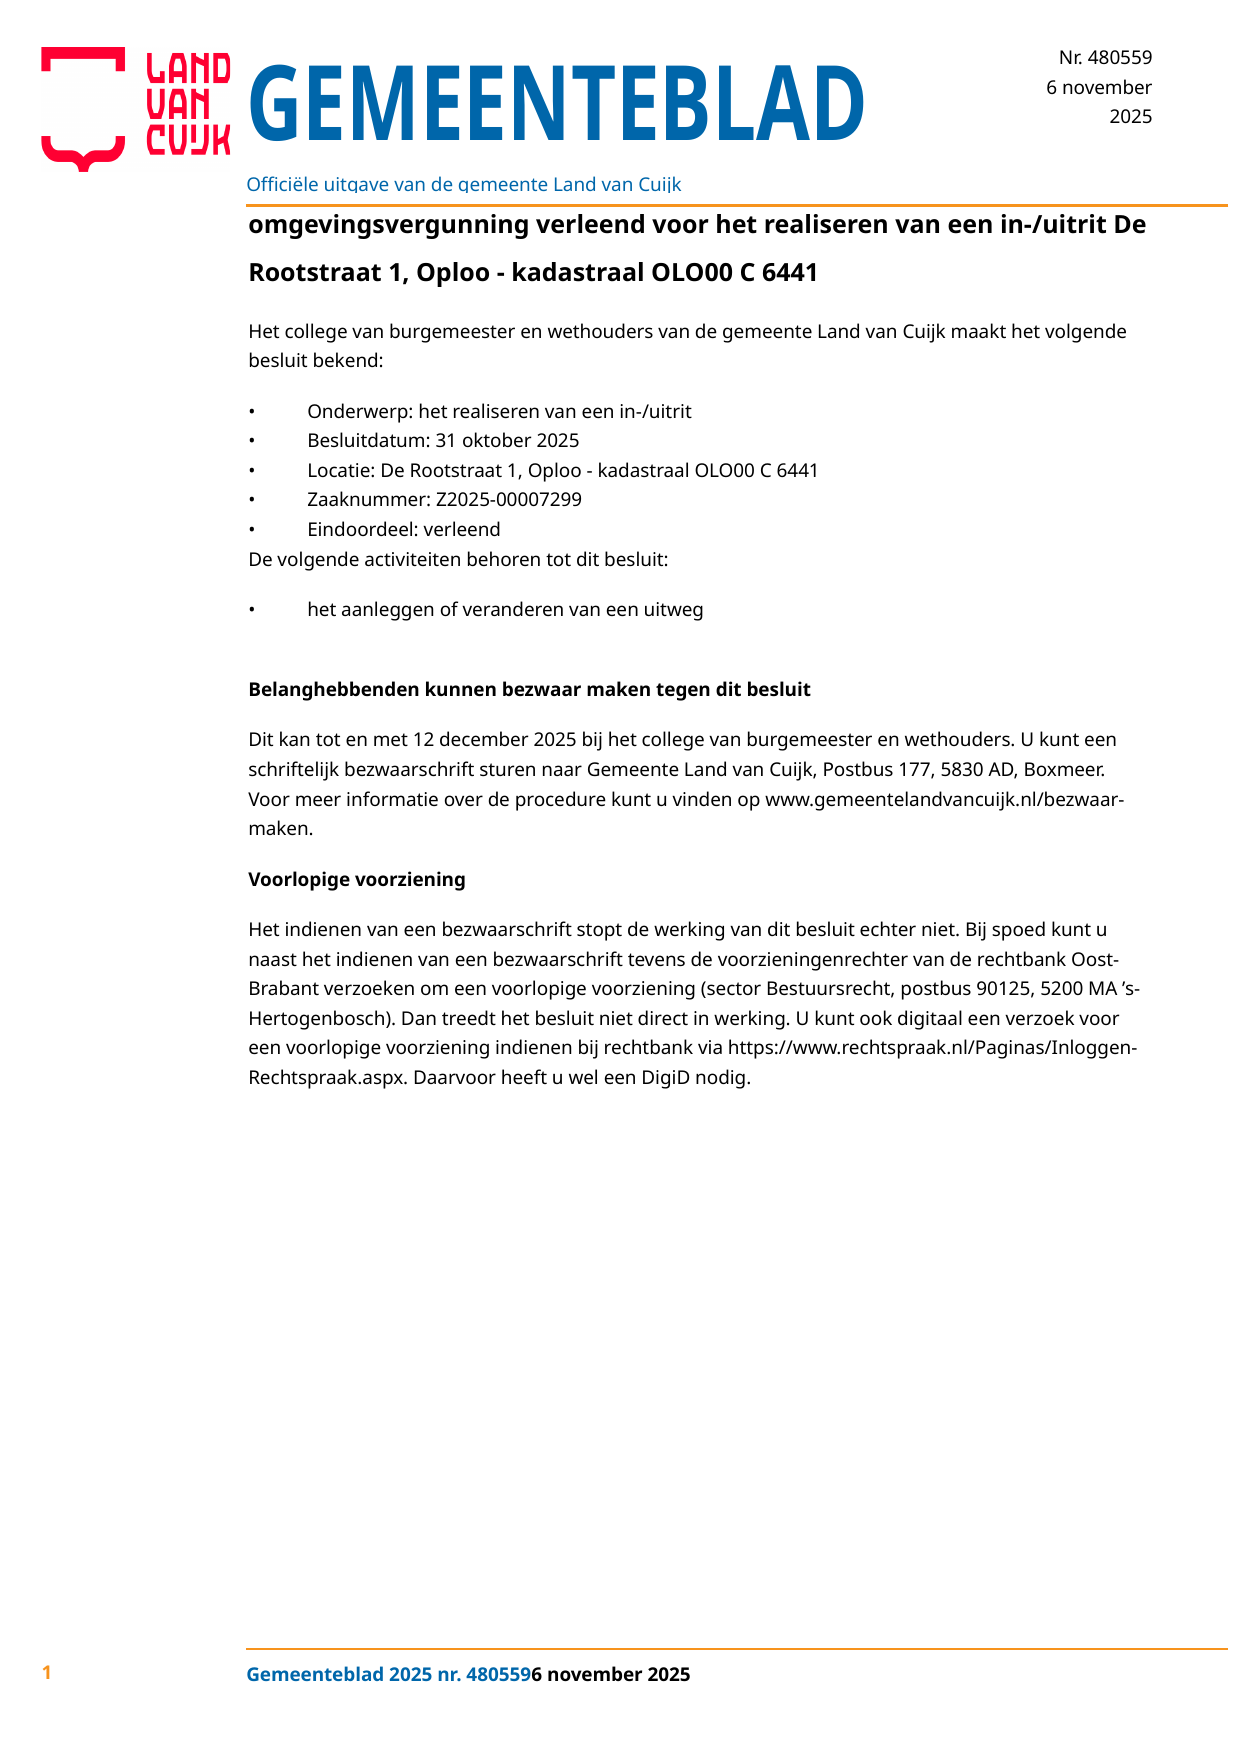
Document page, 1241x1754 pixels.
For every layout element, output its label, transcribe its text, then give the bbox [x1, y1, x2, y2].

text De volgende activiteiten behoren tot dit besluit: [248, 546, 1152, 572]
text Voorlopige voorziening [248, 866, 1152, 892]
list Locatie: De Rootstraat 1, Oploo - kadastraal OLO00 C 6441 [248, 457, 1152, 483]
text omgevingsvergunning verleend voor het realiseren van een in-/uitrit De Rootstraat 1, Oploo - kadastraal OLO00 C 6441 [248, 207, 1152, 288]
picture [41, 47, 231, 172]
list Zaaknummer: Z2025-00007299 [248, 487, 1152, 512]
text Belanghebbenden kunnen bezwaar maken tegen dit besluit [248, 676, 1152, 702]
list Eindoordeel: verleend [248, 516, 1152, 542]
text Dit kan tot en met 12 december 2025 bij het college van burgemeester en wethouders. U kunt een schriftelijk bezwaarschrift sturen naar Gemeente Land van Cuijk, Postbus 177, 5830 AD, Boxmeer. Voor meer informatie over de procedure kunt u vinden op www.gemeentelandvancuijk.nl/bezwaar-maken. [248, 727, 1152, 841]
text Het college van burgemeester en wethouders van de gemeente Land van Cuijk maakt het volgende besluit bekend: [248, 318, 1152, 373]
list het aanleggen of veranderen van een uitweg [248, 596, 1152, 622]
text Het indienen van een bezwaarschrift stopt de werking van dit besluit echter niet. Bij spoed kunt u naast het indienen van een bezwaarschrift tevens de voorzieningenrechter van de rechtbank Oost-Brabant verzoeken om een voorlopige voorziening (sector Bestuursrecht, postbus 90125, 5200 MA ’s-Hertogenbosch). Dan treedt het besluit niet direct in werking. U kunt ook digitaal een verzoek voor een voorlopige voorziening indienen bij rechtbank via https://www.rechtspraak.nl/Paginas/Inloggen-Rechtspraak.aspx. Daarvoor heeft u wel een DigiD nodig. [248, 916, 1152, 1090]
list Besluitdatum: 31 oktober 2025 [248, 427, 1152, 453]
list Onderwerp: het realiseren van een in-/uitrit [248, 398, 1152, 424]
